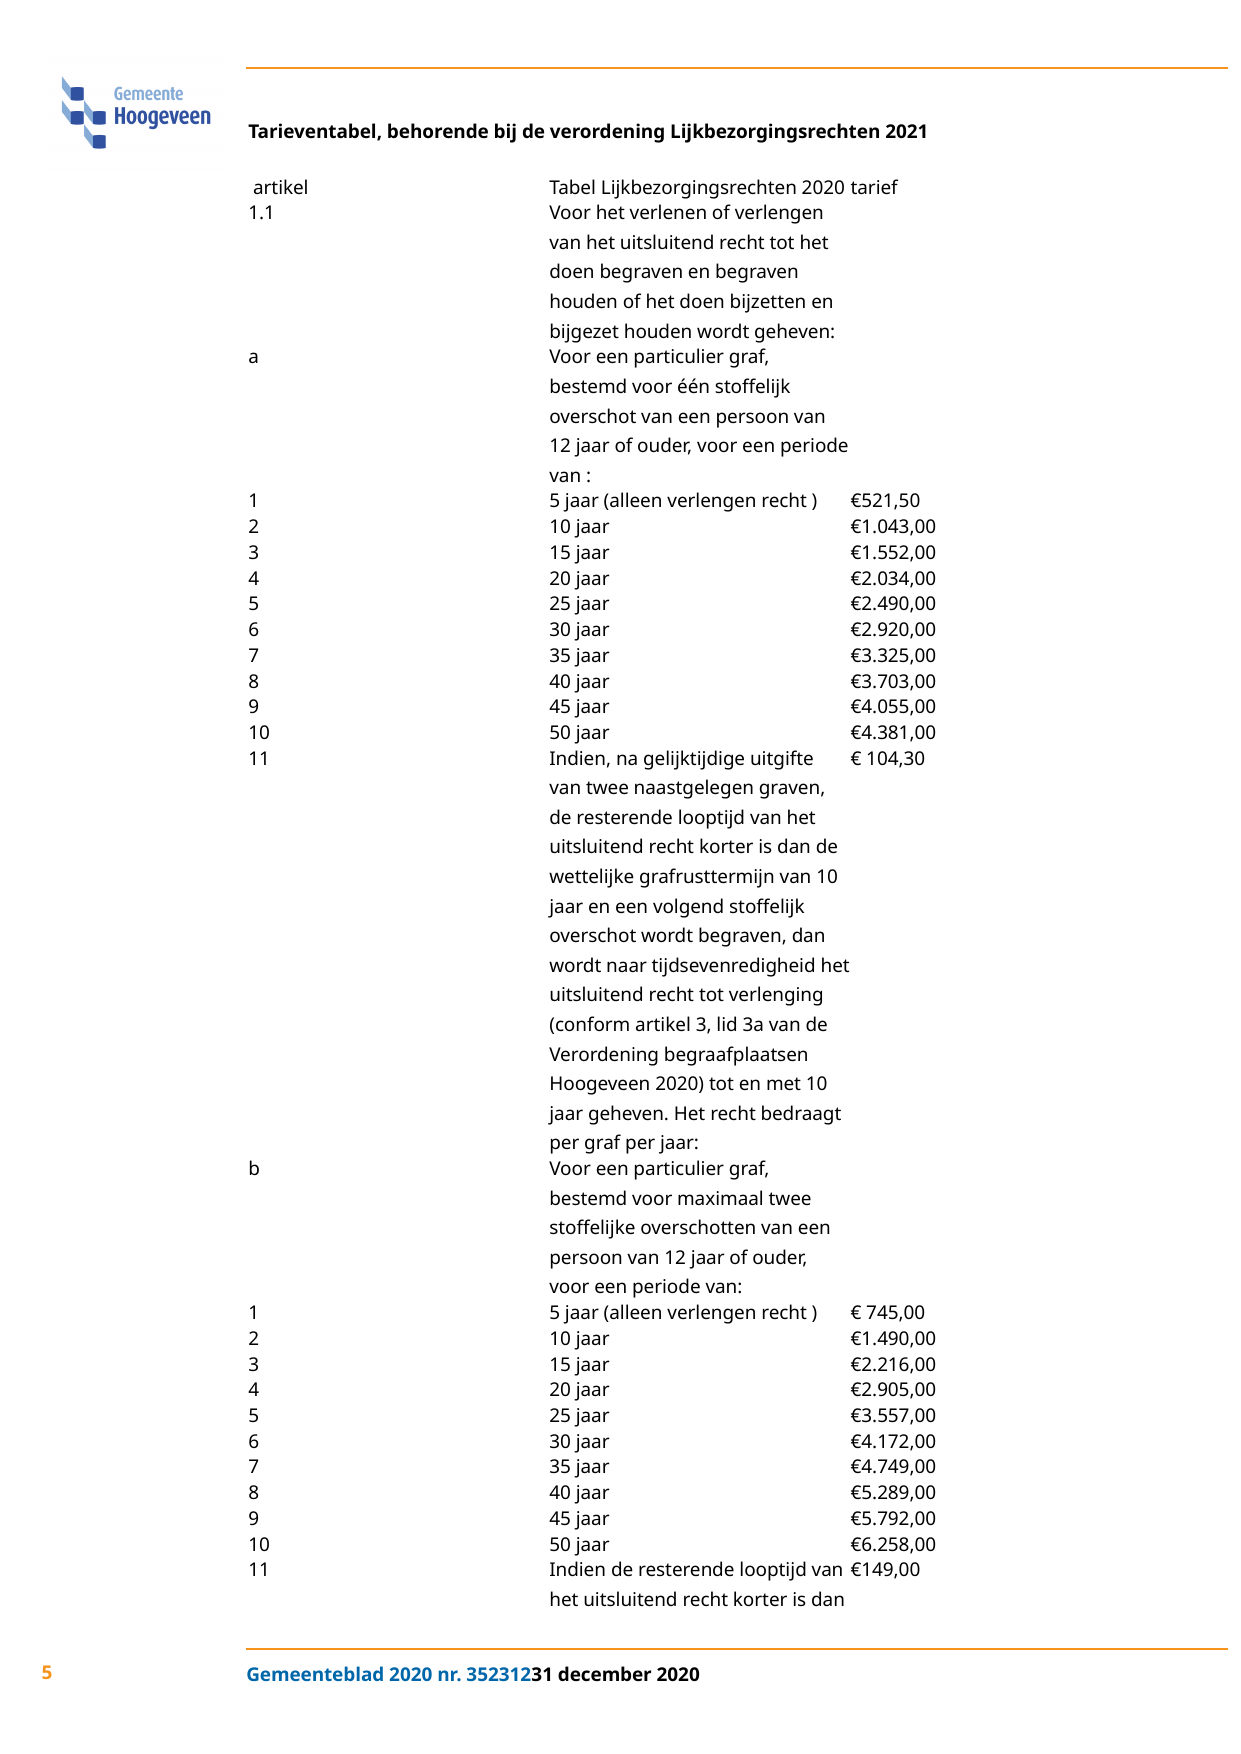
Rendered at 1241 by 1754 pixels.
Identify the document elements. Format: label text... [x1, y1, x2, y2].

table_cell 5 jaar (alleen verlengen recht ) [549, 1299, 850, 1325]
table_cell 1.1 [248, 200, 549, 344]
table_cell 11 [248, 745, 549, 1155]
table_cell a [248, 344, 549, 488]
table_cell 11 [248, 1557, 549, 1612]
table_cell €4.381,00 [850, 719, 1152, 745]
table_cell 15 jaar [549, 1351, 850, 1377]
table_cell 9 [248, 694, 549, 719]
table_cell 6 [248, 616, 549, 642]
table_cell €2.490,00 [850, 591, 1152, 616]
table_cell 50 jaar [549, 1531, 850, 1557]
table_cell €6.258,00 [850, 1531, 1152, 1557]
table_cell 7 [248, 1454, 549, 1479]
table_cell 6 [248, 1428, 549, 1454]
table_cell 10 jaar [549, 1325, 850, 1351]
table_cell 1 [248, 488, 549, 513]
table_cell 3 [248, 539, 549, 565]
table_cell 10 jaar [549, 514, 850, 539]
table_cell Voor een particulier graf, bestemd voor maximaal twee stoffelijke overschotten van een persoon van 12 jaar of ouder, voor een periode van: [549, 1155, 850, 1299]
table_cell 45 jaar [549, 694, 850, 719]
table_cell 2 [248, 1325, 549, 1351]
table_cell 25 jaar [549, 1402, 850, 1428]
table_cell 10 [248, 719, 549, 745]
table_cell 25 jaar [549, 591, 850, 616]
table_cell 4 [248, 1377, 549, 1402]
table_cell 10 [248, 1531, 549, 1557]
table_cell 35 jaar [549, 1454, 850, 1479]
table_cell Indien, na gelijktijdige uitgifte van twee naastgelegen graven, de resterende looptijd van het uitsluitend recht korter is dan de wettelijke grafrusttermijn van 10 jaar en een volgend stoffelijk overschot wordt begraven, dan wordt naar tijdsevenredigheid het uitsluitend recht tot verlenging (conform artikel 3, lid 3a van de Verordening begraafplaatsen Hoogeveen 2020) tot en met 10 jaar geheven. Het recht bedraagt per graf per jaar: [549, 745, 850, 1155]
table_cell 40 jaar [549, 668, 850, 693]
table_cell Voor een particulier graf, bestemd voor één stoffelijk overschot van een persoon van 12 jaar of ouder, voor een periode van : [549, 344, 850, 488]
table_cell €4.172,00 [850, 1428, 1152, 1454]
table_cell 5 jaar (alleen verlengen recht ) [549, 488, 850, 513]
table_cell €4.055,00 [850, 694, 1152, 719]
table_cell €4.749,00 [850, 1454, 1152, 1479]
table_cell €2.034,00 [850, 565, 1152, 591]
table_cell 40 jaar [549, 1480, 850, 1505]
picture [41, 47, 231, 172]
table_cell €149,00 [850, 1557, 1152, 1612]
table_cell 35 jaar [549, 642, 850, 668]
table_cell € 745,00 [850, 1299, 1152, 1325]
table_cell €3.557,00 [850, 1402, 1152, 1428]
text Tarieventabel, behorende bij de verordening Lijkbezorgingsrechten 2021 [248, 116, 1152, 144]
table_cell € 104,30 [850, 745, 1152, 1155]
table_cell €1.043,00 [850, 514, 1152, 539]
table_header artikel [248, 174, 549, 199]
table_cell €3.703,00 [850, 668, 1152, 693]
table_cell 5 [248, 591, 549, 616]
table_cell 20 jaar [549, 1377, 850, 1402]
table_cell 4 [248, 565, 549, 591]
table_cell 7 [248, 642, 549, 668]
table_header Tabel Lijkbezorgingsrechten 2020 [549, 174, 850, 199]
table_cell 30 jaar [549, 1428, 850, 1454]
table_cell €2.216,00 [850, 1351, 1152, 1377]
table_cell €1.490,00 [850, 1325, 1152, 1351]
table_cell 8 [248, 1480, 549, 1505]
table_cell 30 jaar [549, 616, 850, 642]
table_cell 5 [248, 1402, 549, 1428]
table_cell 8 [248, 668, 549, 693]
table_cell 45 jaar [549, 1505, 850, 1531]
table_cell 1 [248, 1299, 549, 1325]
table_cell 20 jaar [549, 565, 850, 591]
table_cell €5.792,00 [850, 1505, 1152, 1531]
table_cell 3 [248, 1351, 549, 1377]
table_cell €5.289,00 [850, 1480, 1152, 1505]
table_cell €2.905,00 [850, 1377, 1152, 1402]
table_cell 9 [248, 1505, 549, 1531]
table_cell Voor het verlenen of verlengen van het uitsluitend recht tot het doen begraven en begraven houden of het doen bijzetten en bijgezet houden wordt geheven: [549, 200, 850, 344]
table_cell 2 [248, 514, 549, 539]
table_cell €1.552,00 [850, 539, 1152, 565]
table_cell Indien de resterende looptijd van het uitsluitend recht korter is dan [549, 1557, 850, 1612]
table_cell 50 jaar [549, 719, 850, 745]
table_cell €3.325,00 [850, 642, 1152, 668]
table_cell 15 jaar [549, 539, 850, 565]
table_cell b [248, 1155, 549, 1299]
table_header tarief [850, 174, 1152, 199]
table_cell €2.920,00 [850, 616, 1152, 642]
table_cell €521,50 [850, 488, 1152, 513]
